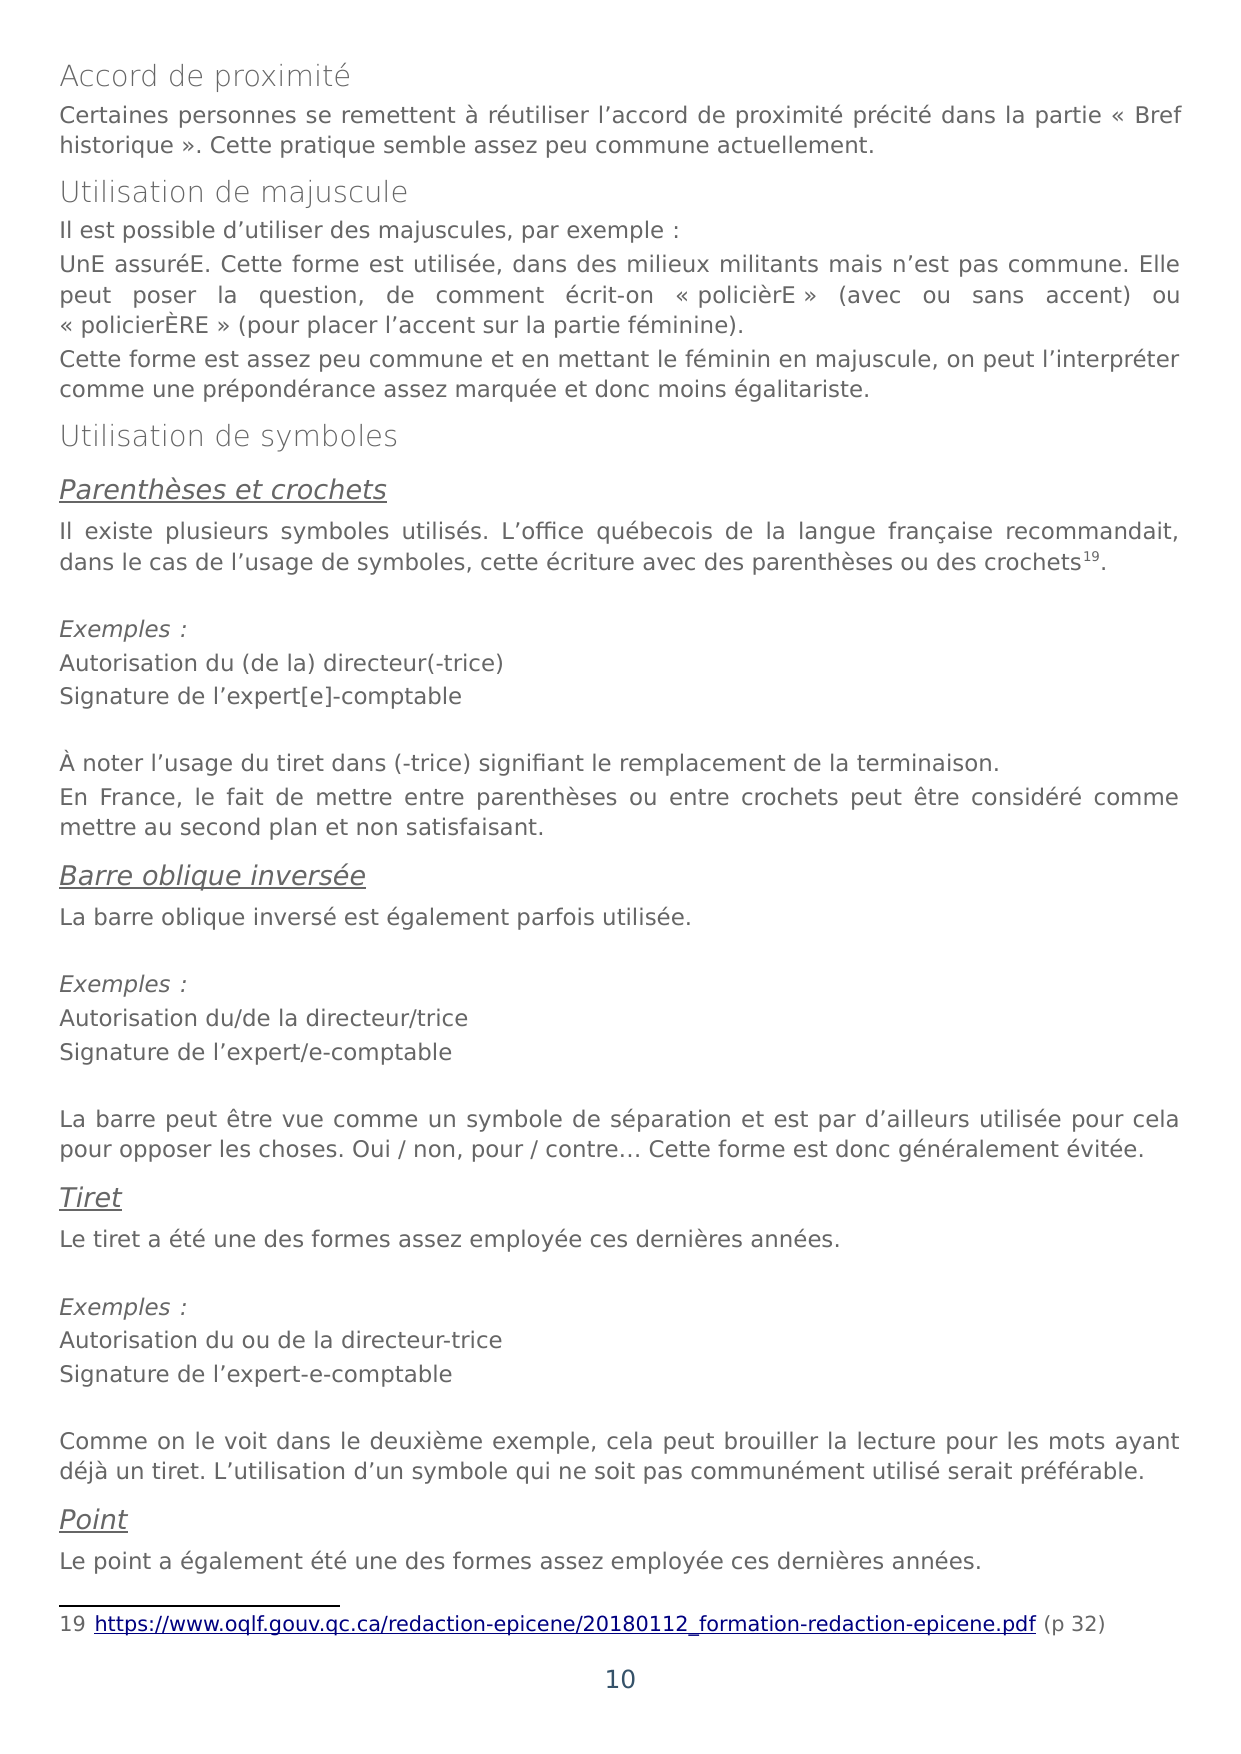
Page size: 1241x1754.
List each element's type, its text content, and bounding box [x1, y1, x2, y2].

text Signature de l’expert[e]-comptable [59, 683, 1181, 710]
text Cette forme est assez peu commune et en mettant le féminin en majuscule, on peut l’interpréter comme une prépondérance assez marquée et donc moins égalitariste. [59, 346, 1181, 403]
subtitle Tiret [59, 1182, 1181, 1214]
subtitle Parenthèses et crochets [59, 474, 1181, 506]
text Exemples : [59, 972, 1181, 998]
subtitle Barre oblique inversée [59, 861, 1181, 892]
text En France, le fait de mettre entre parenthèses ou entre crochets peut être considéré comme mettre au second plan et non satisfaisant. [59, 784, 1181, 841]
text À noter l’usage du tiret dans (-trice) signifiant le remplacement de la terminaison. [59, 750, 1181, 777]
text Exemples : [59, 616, 1181, 643]
text Autorisation du/de la directeur/trice [59, 1005, 1181, 1032]
subtitle Utilisation de symboles [59, 419, 1181, 453]
text Il existe plusieurs symboles utilisés. L’office québecois de la langue française recommandait, dans le cas de l’usage de symboles, cette écriture avec des parenthèses ou des crochets. [59, 518, 1181, 576]
subtitle Point [59, 1504, 1181, 1536]
text Certaines personnes se remettent à réutiliser l’accord de proximité précité dans la partie « Bref historique ». Cette pratique semble assez peu commune actuellement. [59, 102, 1181, 159]
text Signature de l’expert/e-comptable [59, 1039, 1181, 1065]
text Le point a également été une des formes assez employée ces dernières années. [59, 1548, 1181, 1575]
text La barre peut être vue comme un symbole de séparation et est par d’ailleurs utilisée pour cela pour opposer les choses. Oui / non, pour / contre… Cette forme est donc généralement évitée. [59, 1106, 1181, 1163]
text Autorisation du ou de la directeur-trice [59, 1327, 1181, 1354]
text UnE assuréE. Cette forme est utilisée, dans des milieux militants mais n’est pas commune. Elle peut poser la question, de comment écrit-on « policièrE » (avec ou sans accent) ou « policierÈRE » (pour placer l’accent sur la partie féminine). [59, 251, 1181, 339]
text Signature de l’expert-e-comptable [59, 1361, 1181, 1387]
text Exemples : [59, 1294, 1181, 1320]
text La barre oblique inversé est également parfois utilisée. [59, 904, 1181, 931]
text https://www.oqlf.gouv.qc.ca/redaction-epicene/20180112_formation-redaction-epicene.pdf (p 32) [59, 1612, 1181, 1636]
text Il est possible d’utiliser des majuscules, par exemple : [59, 218, 1181, 244]
subtitle Utilisation de majuscule [59, 175, 1181, 209]
text Autorisation du (de la) directeur(-trice) [59, 650, 1181, 676]
text Le tiret a été une des formes assez employée ces dernières années. [59, 1227, 1181, 1253]
subtitle Accord de proximité [59, 59, 1181, 93]
text Comme on le voit dans le deuxième exemple, cela peut brouiller la lecture pour les mots ayant déjà un tiret. L’utilisation d’un symbole qui ne soit pas communément utilisé serait préférable. [59, 1428, 1181, 1485]
